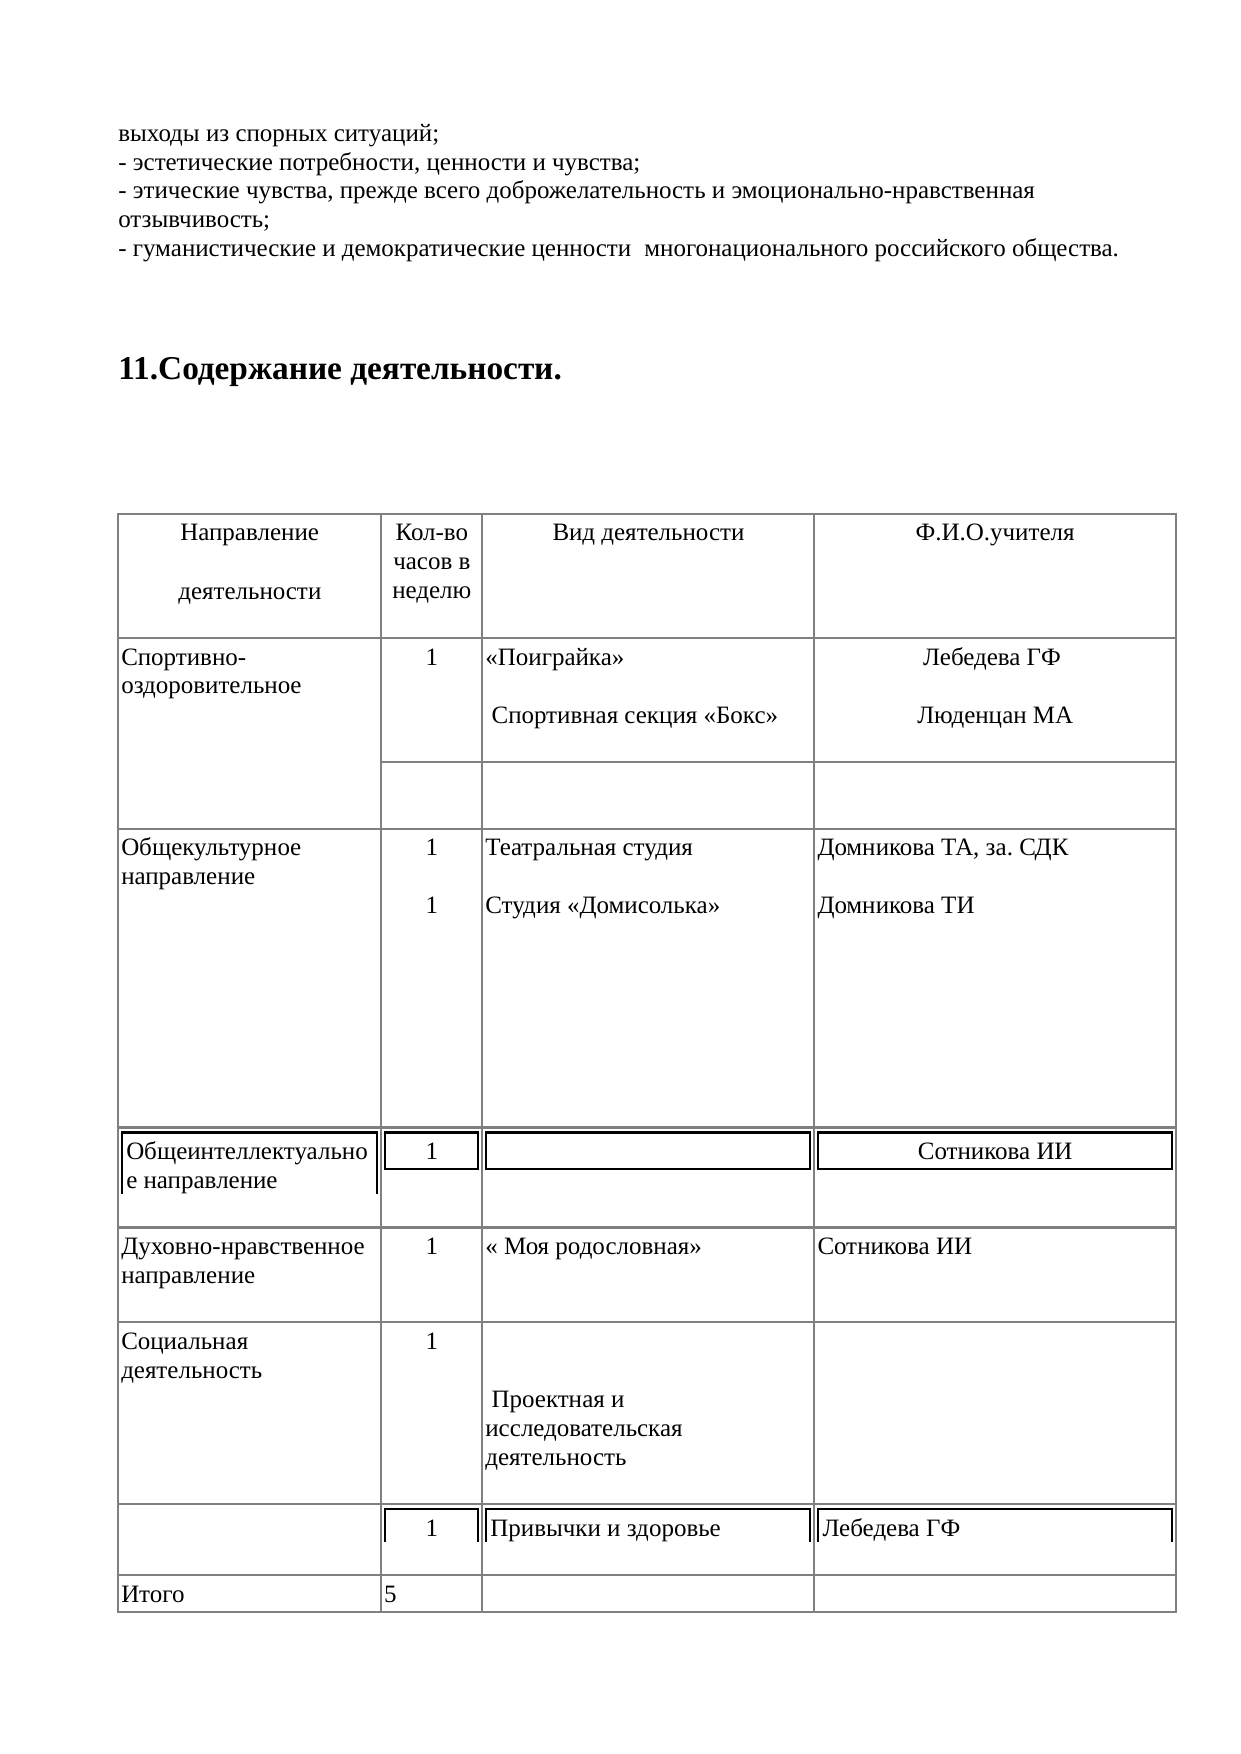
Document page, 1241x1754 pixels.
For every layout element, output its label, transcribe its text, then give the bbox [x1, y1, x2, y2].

table_cell 1 [382, 639, 481, 761]
table_cell 1 [382, 1129, 481, 1226]
text - этические чувства, прежде всего доброжелательность и эмоционально-нравственная отзывчивость; [118, 176, 1122, 233]
table_cell 1 [382, 1229, 481, 1321]
table_cell Сотникова ИИ [815, 1129, 1175, 1226]
text 11.Содержание деятельности. [118, 348, 1122, 386]
table_cell Сотникова ИИ [815, 1229, 1175, 1321]
table_cell [483, 1576, 813, 1611]
table_cell « Моя родословная» [483, 1229, 813, 1321]
table_cell [119, 1505, 380, 1574]
table_cell Общекультурное направление [119, 830, 380, 1126]
table_cell Домникова ТА, за. СДК Домникова ТИ [815, 830, 1175, 1126]
table_header Направление деятельности [119, 515, 380, 637]
table_cell Привычки и здоровье [483, 1505, 813, 1574]
table_cell Спортивно-оздоровительное [119, 639, 380, 827]
table_cell 5 [382, 1576, 481, 1611]
table_cell [815, 763, 1175, 827]
table_cell Духовно-нравственное направление [119, 1229, 380, 1321]
table_cell Проектная и исследовательская деятельность [483, 1323, 813, 1503]
table_cell Театральная студия Студия «Домисолька» [483, 830, 813, 1126]
table_cell [483, 763, 813, 827]
table_cell Лебедева ГФ [815, 1505, 1175, 1574]
table_cell Общеинтеллектуальное направление [119, 1129, 380, 1226]
table_cell [815, 1576, 1175, 1611]
table_cell 1 [382, 1323, 481, 1503]
table_cell Итого [119, 1576, 380, 1611]
text - гуманистические и демократические ценности многонационального российского общества. [118, 233, 1122, 262]
table_cell [382, 763, 481, 827]
table_cell 1 [382, 1505, 481, 1574]
table_cell Лебедева ГФ Люденцан МА [815, 639, 1175, 761]
table_cell 1 1 [382, 830, 481, 1126]
table_header Кол-во часов в неделю [382, 515, 481, 637]
table_cell [483, 1129, 813, 1226]
table_cell Социальная деятельность [119, 1323, 380, 1503]
text выходы из спорных ситуаций; [118, 118, 1122, 147]
table_header Ф.И.О.учителя [815, 515, 1175, 637]
table_cell «Поиграйка» Спортивная секция «Бокс» [483, 639, 813, 761]
text - эстетические потребности, ценности и чувства; [118, 147, 1122, 176]
table_cell [815, 1323, 1175, 1503]
table_header Вид деятельности [483, 515, 813, 637]
